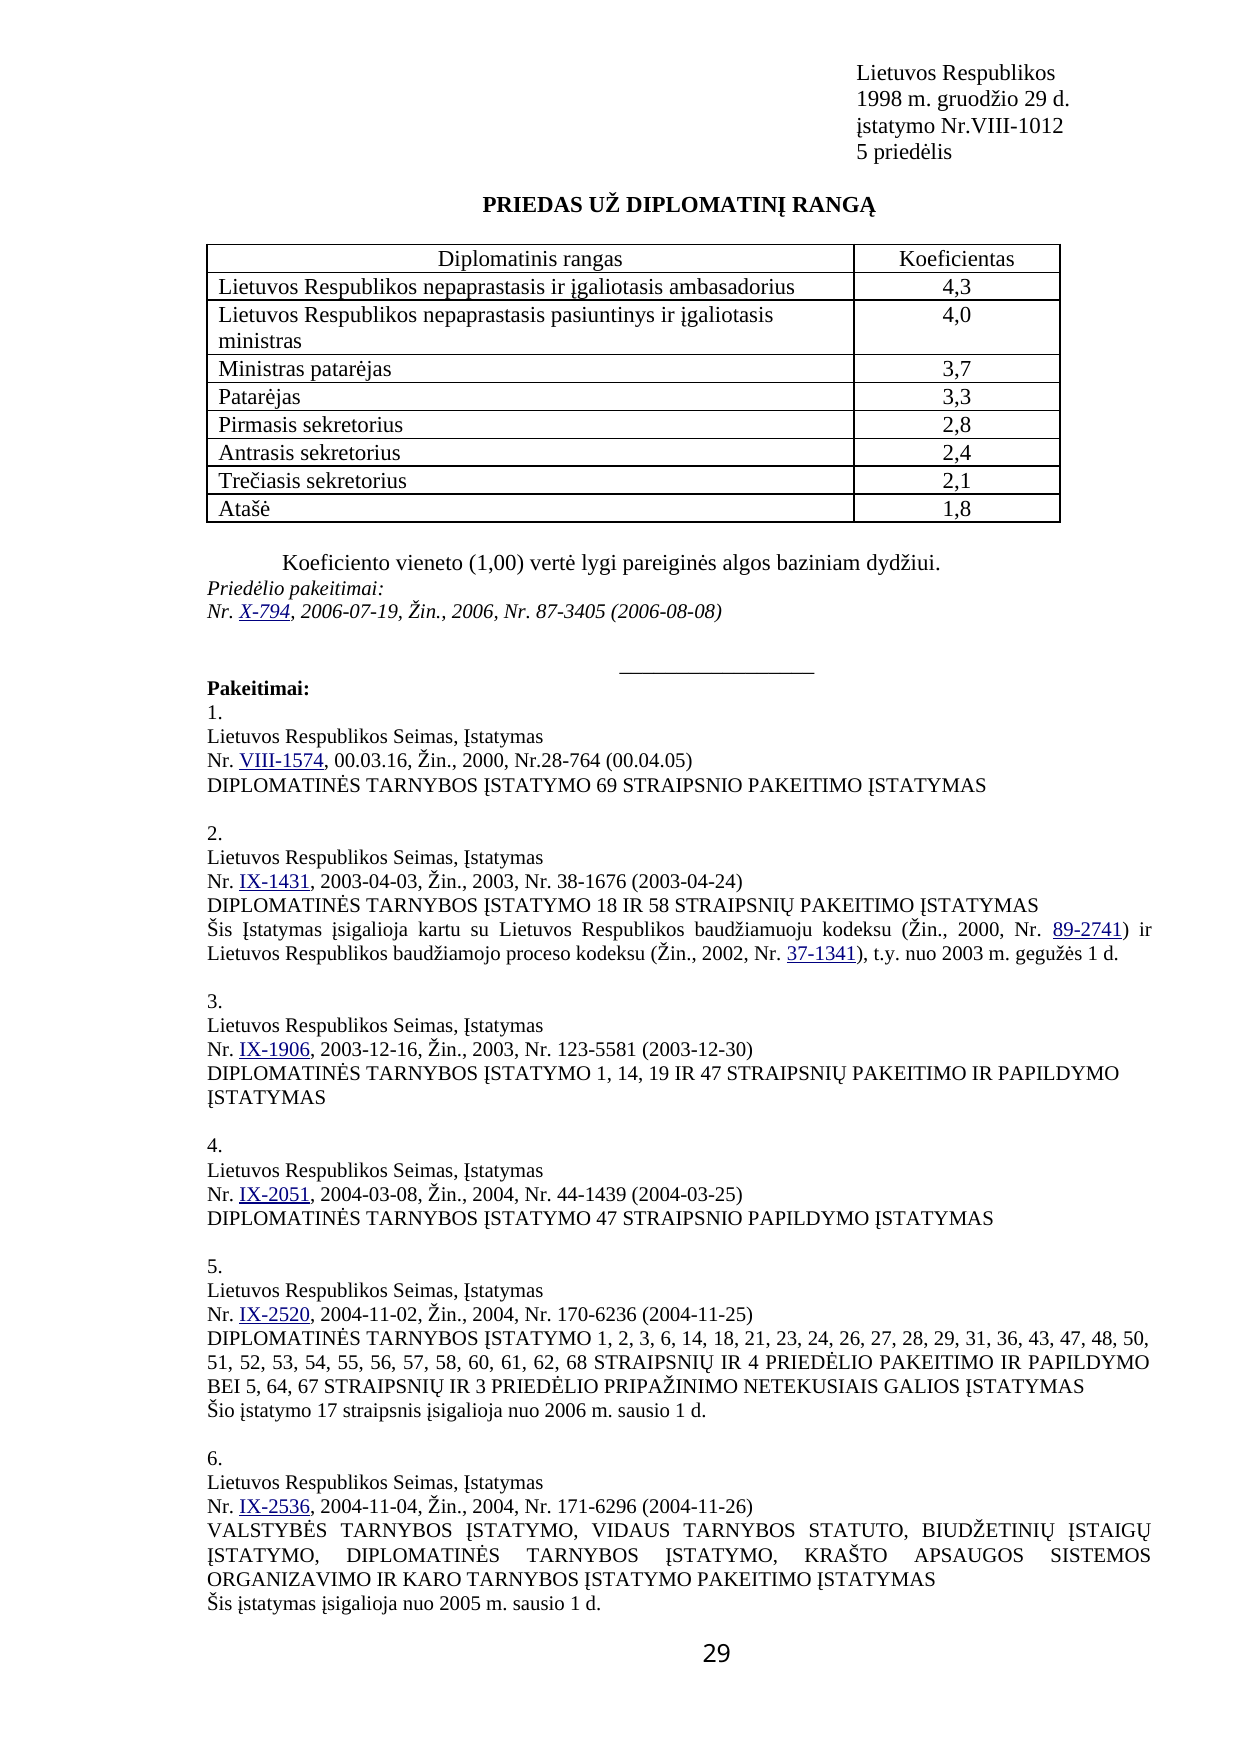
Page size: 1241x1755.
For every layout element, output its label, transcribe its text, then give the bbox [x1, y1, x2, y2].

text Pakeitimai: [207, 676, 1152, 700]
text Šio įstatymo 17 straipsnis įsigalioja nuo 2006 m. sausio 1 d. [207, 1398, 1152, 1422]
text Lietuvos Respublikos [207, 59, 1152, 85]
text Nr. IX-2051, 2004-03-08, Žin., 2004, Nr. 44-1439 (2004-03-25) [207, 1182, 1152, 1206]
text Nr. IX-1431, 2003-04-03, Žin., 2003, Nr. 38-1676 (2003-04-24) [207, 869, 1152, 893]
text 1. [207, 700, 1152, 724]
text VALSTYBĖS TARNYBOS ĮSTATYMO, VIDAUS TARNYBOS STATUTO, BIUDŽETINIŲ ĮSTAIGŲ ĮSTATYMO, DIPLOMATINĖS TARNYBOS ĮSTATYMO, KRAŠTO APSAUGOS SISTEMOS ORGANIZAVIMO IR KARO TARNYBOS ĮSTATYMO PAKEITIMO ĮSTATYMAS [207, 1518, 1152, 1591]
text Šis įstatymas įsigalioja nuo 2005 m. sausio 1 d. [207, 1591, 1152, 1615]
table_cell 3,3 [855, 383, 1059, 409]
text DIPLOMATINĖS TARNYBOS ĮSTATYMO 18 IR 58 STRAIPSNIŲ PAKEITIMO ĮSTATYMAS [207, 893, 1152, 917]
text Nr. VIII-1574, 00.03.16, Žin., 2000, Nr.28-764 (00.04.05) [207, 748, 1152, 772]
text 6. [207, 1446, 1152, 1470]
text DIPLOMATINĖS TARNYBOS ĮSTATYMO 47 STRAIPSNIO PAPILDYMO ĮSTATYMAS [207, 1206, 1152, 1230]
text PRIEDAS UŽ DIPLOMATINĮ RANGĄ [207, 191, 1152, 217]
text 3. [207, 989, 1152, 1013]
text Nr. IX-2520, 2004-11-02, Žin., 2004, Nr. 170-6236 (2004-11-25) [207, 1302, 1152, 1326]
text įstatymo Nr.VIII-1012 [207, 112, 1152, 138]
text 5. [207, 1254, 1152, 1278]
text DIPLOMATINĖS TARNYBOS ĮSTATYMO 1, 2, 3, 6, 14, 18, 21, 23, 24, 26, 27, 28, 29, 31, 36, 43, 47, 48, 50, 51, 52, 53, 54, 55, 56, 57, 58, 60, 61, 62, 68 STRAIPSNIŲ IR 4 PRIEDĖLIO PAKEITIMO IR PAPILDYMO BEI 5, 64, 67 STRAIPSNIŲ IR 3 PRIEDĖLIO PRIPAŽINIMO NETEKUSIAIS GALIOS ĮSTATYMAS [207, 1326, 1152, 1398]
text 1998 m. gruodžio 29 d. [207, 85, 1152, 112]
table_cell Trečiasis sekretorius [208, 467, 853, 493]
text _________________ [207, 650, 1152, 676]
text Lietuvos Respublikos Seimas, Įstatymas [207, 1470, 1152, 1494]
table_cell Antrasis sekretorius [208, 439, 853, 465]
text DIPLOMATINĖS TARNYBOS ĮSTATYMO 69 STRAIPSNIO PAKEITIMO ĮSTATYMAS [207, 772, 1152, 797]
text Koeficiento vieneto (1,00) vertė lygi pareiginės algos baziniam dydžiui. [207, 549, 1152, 575]
text DIPLOMATINĖS TARNYBOS ĮSTATYMO 1, 14, 19 IR 47 STRAIPSNIŲ PAKEITIMO IR PAPILDYMO ĮSTATYMAS [207, 1061, 1152, 1109]
text 2. [207, 821, 1152, 845]
table_header Koeficientas [855, 245, 1059, 271]
table_cell 3,7 [855, 355, 1059, 382]
text Nr. IX-2536, 2004-11-04, Žin., 2004, Nr. 171-6296 (2004-11-26) [207, 1494, 1152, 1518]
table_cell Ministras patarėjas [208, 355, 853, 382]
text Lietuvos Respublikos Seimas, Įstatymas [207, 1013, 1152, 1037]
text 5 priedėlis [207, 138, 1152, 164]
text Lietuvos Respublikos Seimas, Įstatymas [207, 724, 1152, 748]
text Šis Įstatymas įsigalioja kartu su Lietuvos Respublikos baudžiamuoju kodeksu (Žin., 2000, Nr. 89-2741) ir Lietuvos Respublikos baudžiamojo proceso kodeksu (Žin., 2002, Nr. 37-1341), t.y. nuo 2003 m. gegužės 1 d. [207, 917, 1152, 965]
table_cell Patarėjas [208, 383, 853, 409]
table_header Diplomatinis rangas [208, 245, 853, 271]
table_cell Lietuvos Respublikos nepaprastasis ir įgaliotasis ambasadorius [208, 273, 853, 299]
text Lietuvos Respublikos Seimas, Įstatymas [207, 845, 1152, 869]
table_cell 1,8 [855, 495, 1059, 521]
text Lietuvos Respublikos Seimas, Įstatymas [207, 1278, 1152, 1302]
text Nr. IX-1906, 2003-12-16, Žin., 2003, Nr. 123-5581 (2003-12-30) [207, 1037, 1152, 1061]
text Nr. X-794, 2006-07-19, Žin., 2006, Nr. 87-3405 (2006-08-08) [207, 599, 1152, 623]
table_cell 2,4 [855, 439, 1059, 465]
table_cell Pirmasis sekretorius [208, 411, 853, 437]
text Priedėlio pakeitimai: [207, 575, 1152, 599]
table_cell 2,8 [855, 411, 1059, 437]
text 4. [207, 1133, 1152, 1157]
table_cell 4,3 [855, 273, 1059, 299]
text Lietuvos Respublikos Seimas, Įstatymas [207, 1157, 1152, 1182]
table_cell 4,0 [855, 301, 1059, 354]
table_cell Atašė [208, 495, 853, 521]
table_cell 2,1 [855, 467, 1059, 493]
table_cell Lietuvos Respublikos nepaprastasis pasiuntinys ir įgaliotasis ministras [208, 301, 853, 354]
